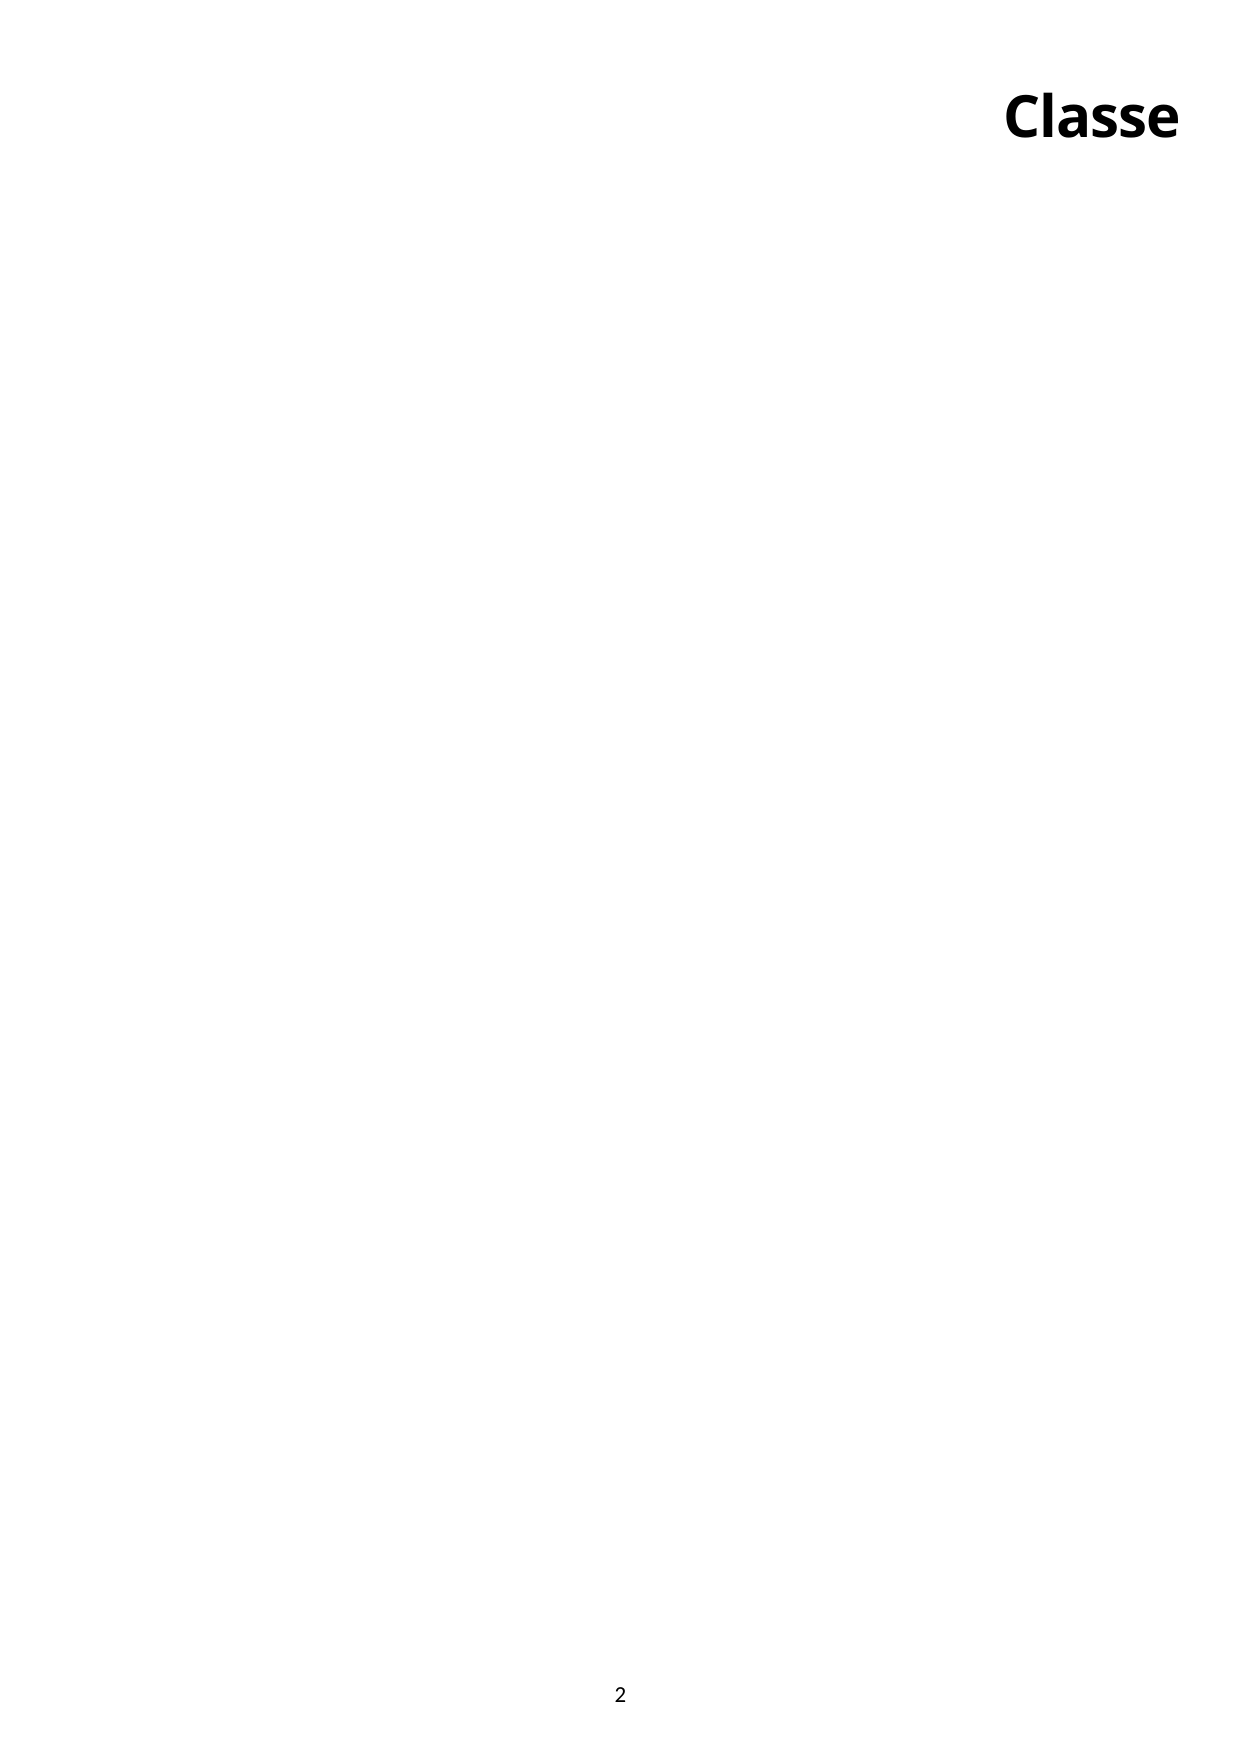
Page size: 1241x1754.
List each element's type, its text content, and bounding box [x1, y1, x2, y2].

text Classe [59, 75, 1181, 154]
